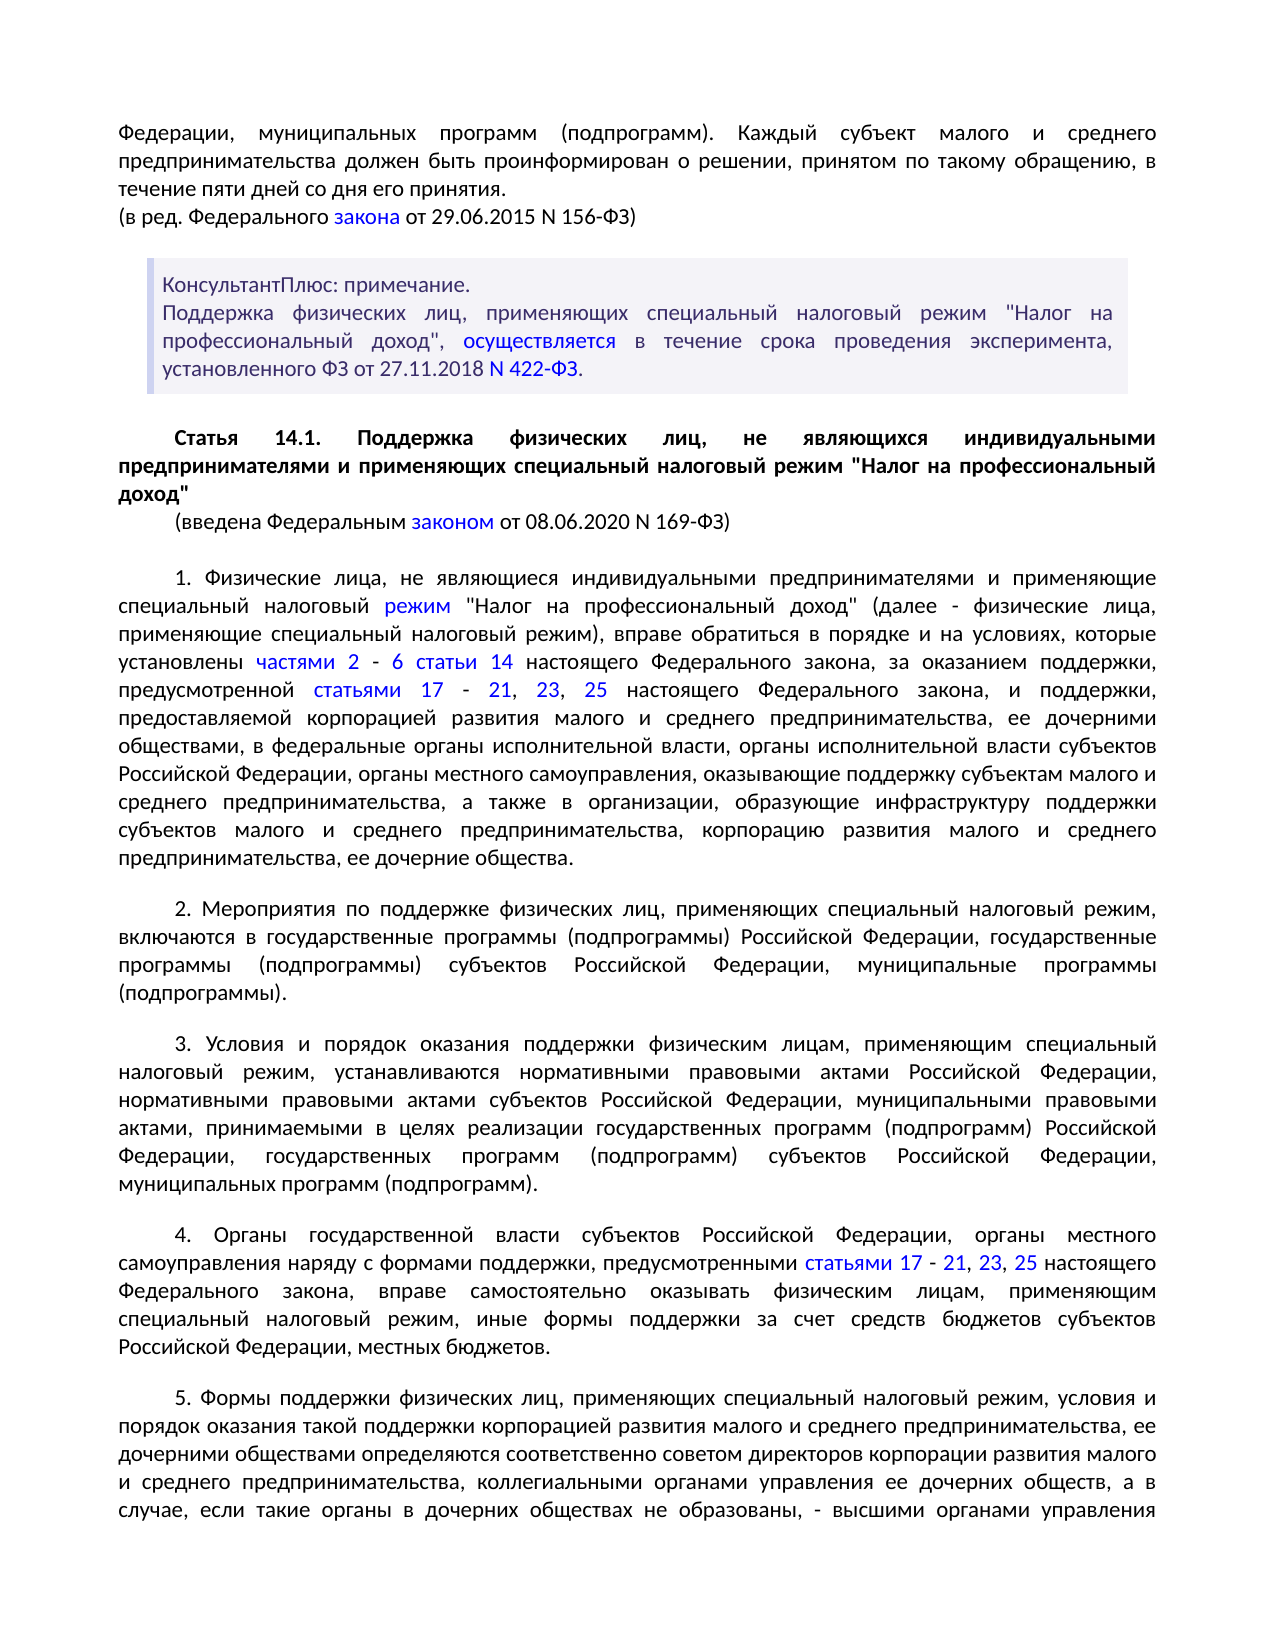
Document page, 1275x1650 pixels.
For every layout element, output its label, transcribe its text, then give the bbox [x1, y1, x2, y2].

text Федерации, муниципальных программ (подпрограмм). Каждый субъект малого и среднего предпринимательства должен быть проинформирован о решении, принятом по такому обращению, в течение пяти дней со дня его принятия. [118, 118, 1157, 202]
text 2. Мероприятия по поддержке физических лиц, применяющих специальный налоговый режим, включаются в государственные программы (подпрограммы) Российской Федерации, государственные программы (подпрограммы) субъектов Российской Федерации, муниципальные программы (подпрограммы). [118, 894, 1157, 1006]
table_header КонсультантПлюс: примечание. Поддержка физических лиц, применяющих специальный налоговый режим "Налог на профессиональный доход", осуществляется в течение срока проведения эксперимента, установленного ФЗ от 27.11.2018 N 422-ФЗ. [154, 258, 1122, 394]
title Статья 14.1. Поддержка физических лиц, не являющихся индивидуальными предпринимателями и применяющих специальный налоговый режим "Налог на профессиональный доход" [118, 423, 1157, 507]
text 3. Условия и порядок оказания поддержки физическим лицам, применяющим специальный налоговый режим, устанавливаются нормативными правовыми актами Российской Федерации, нормативными правовыми актами субъектов Российской Федерации, муниципальными правовыми актами, принимаемыми в целях реализации государственных программ (подпрограмм) Российской Федерации, государственных программ (подпрограмм) субъектов Российской Федерации, муниципальных программ (подпрограмм). [118, 1029, 1157, 1197]
text 5. Формы поддержки физических лиц, применяющих специальный налоговый режим, условия и порядок оказания такой поддержки корпорацией развития малого и среднего предпринимательства, ее дочерними обществами определяются соответственно советом директоров корпорации развития малого и среднего предпринимательства, коллегиальными органами управления ее дочерних обществ, а в случае, если такие органы в дочерних обществах не образованы, - высшими органами управления [118, 1383, 1157, 1523]
text 1. Физические лица, не являющиеся индивидуальными предпринимателями и применяющие специальный налоговый режим "Налог на профессиональный доход" (далее - физические лица, применяющие специальный налоговый режим), вправе обратиться в порядке и на условиях, которые установлены частями 2 - 6 статьи 14 настоящего Федерального закона, за оказанием поддержки, предусмотренной статьями 17 - 21, 23, 25 настоящего Федерального закона, и поддержки, предоставляемой корпорацией развития малого и среднего предпринимательства, ее дочерними обществами, в федеральные органы исполнительной власти, органы исполнительной власти субъектов Российской Федерации, органы местного самоуправления, оказывающие поддержку субъектам малого и среднего предпринимательства, а также в организации, образующие инфраструктуру поддержки субъектов малого и среднего предпринимательства, корпорацию развития малого и среднего предпринимательства, ее дочерние общества. [118, 563, 1157, 871]
text (в ред. Федерального закона от 29.06.2015 N 156-ФЗ) [118, 202, 1157, 230]
text (введена Федеральным законом от 08.06.2020 N 169-ФЗ) [118, 507, 1157, 535]
text 4. Органы государственной власти субъектов Российской Федерации, органы местного самоуправления наряду с формами поддержки, предусмотренными статьями 17 - 21, 23, 25 настоящего Федерального закона, вправе самостоятельно оказывать физическим лицам, применяющим специальный налоговый режим, иные формы поддержки за счет средств бюджетов субъектов Российской Федерации, местных бюджетов. [118, 1220, 1157, 1360]
